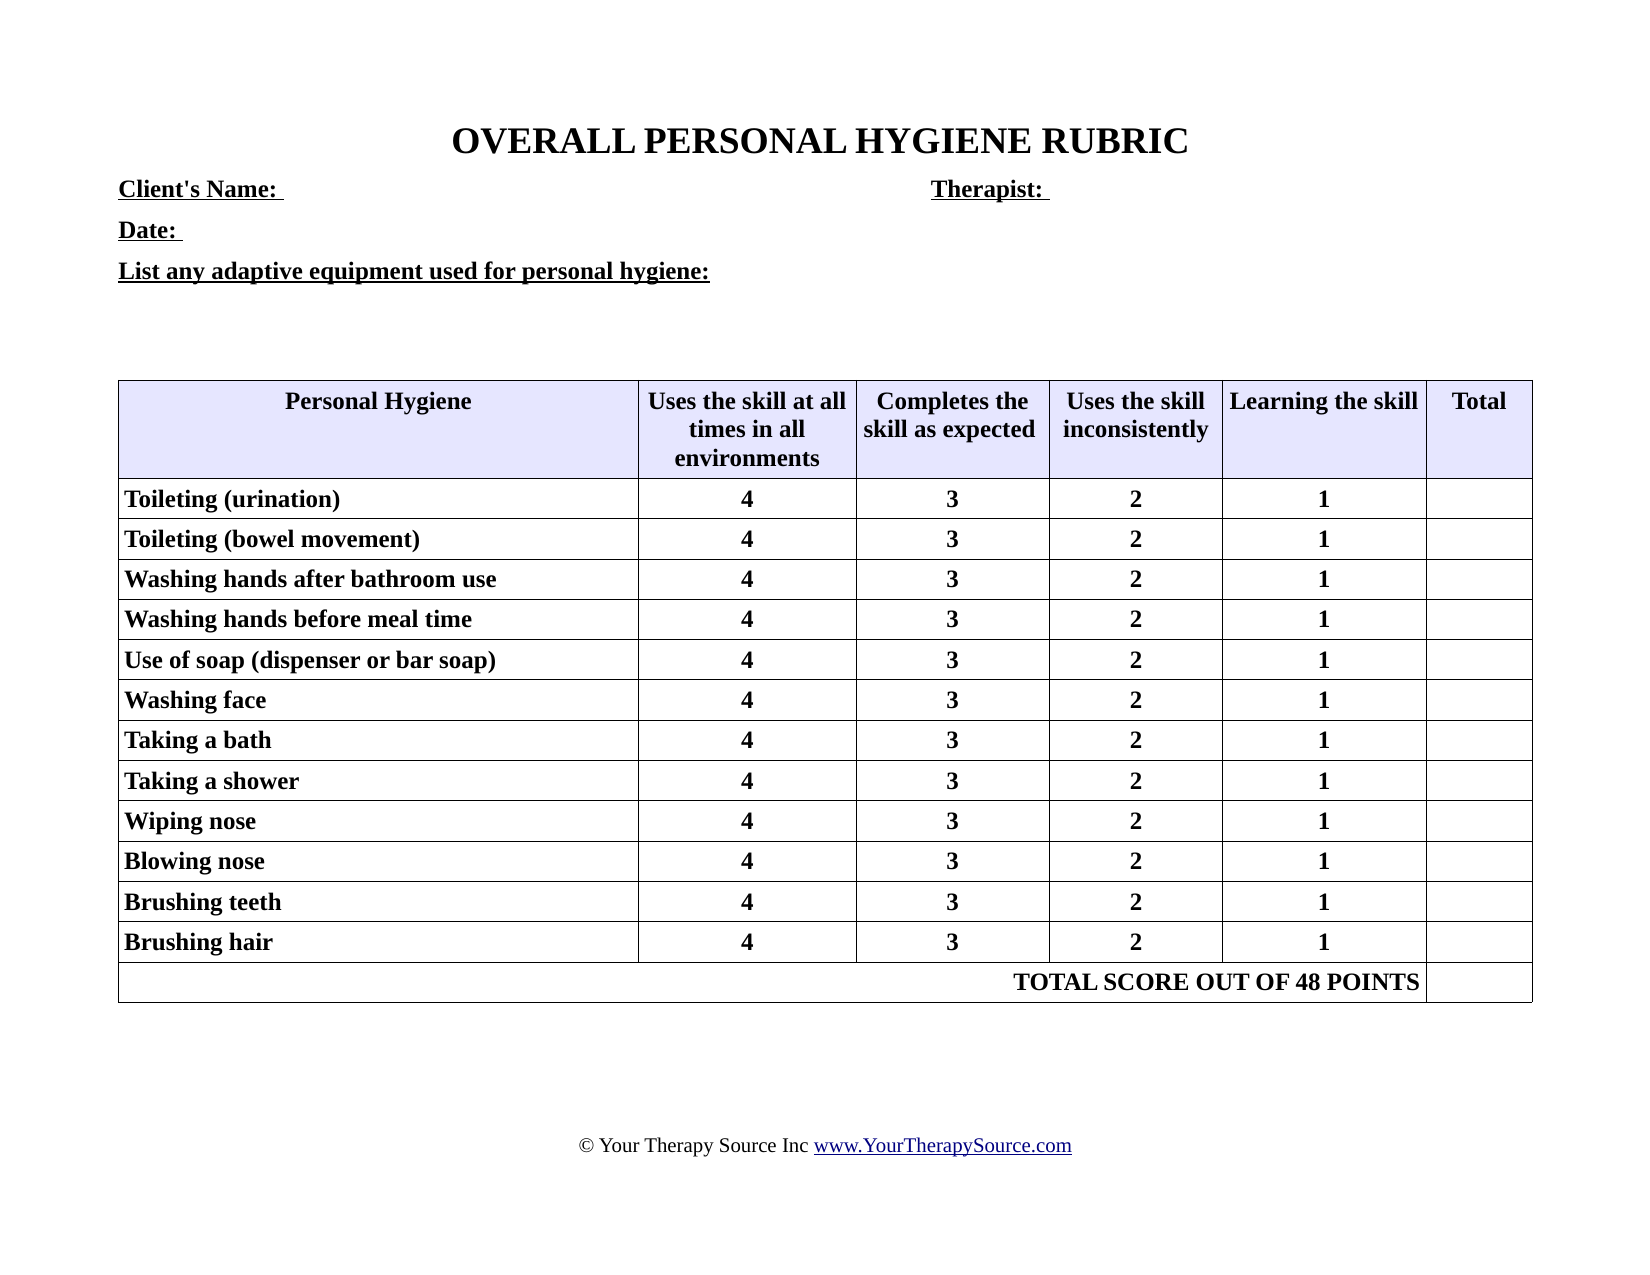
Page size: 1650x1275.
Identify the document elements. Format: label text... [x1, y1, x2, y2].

table_cell [1427, 519, 1532, 558]
table_header Completes the skill as expected [857, 381, 1049, 478]
table_cell 2 [1050, 519, 1222, 558]
table_cell Taking a shower [119, 761, 638, 800]
table_cell 3 [857, 922, 1049, 962]
table_cell 2 [1050, 882, 1222, 921]
table_cell [1427, 600, 1532, 639]
table_cell 4 [639, 479, 856, 518]
table_cell 1 [1223, 600, 1426, 639]
table_cell 3 [857, 560, 1049, 599]
table_cell 1 [1223, 640, 1426, 679]
table_cell [1427, 479, 1532, 518]
table_cell 4 [639, 801, 856, 841]
table_cell [1427, 560, 1532, 599]
table_cell 2 [1050, 761, 1222, 800]
table_cell Blowing nose [119, 842, 638, 881]
table_cell 4 [639, 842, 856, 881]
text OVERALL PERSONAL HYGIENE RUBRIC [118, 118, 1532, 161]
text Client's Name: Therapist: [118, 174, 1532, 202]
text List any adaptive equipment used for personal hygiene: [118, 256, 1532, 285]
table_cell [1427, 801, 1532, 841]
table_cell 1 [1223, 519, 1426, 558]
table_cell 1 [1223, 801, 1426, 841]
table_cell [1427, 640, 1532, 679]
table_cell 3 [857, 842, 1049, 881]
table_cell TOTAL SCORE OUT OF 48 POINTS [119, 963, 1426, 1002]
table_cell Wiping nose [119, 801, 638, 841]
table_cell Use of soap (dispenser or bar soap) [119, 640, 638, 679]
table_cell 1 [1223, 922, 1426, 962]
table_cell 2 [1050, 479, 1222, 518]
table_cell 1 [1223, 721, 1426, 760]
table_cell Taking a bath [119, 721, 638, 760]
table_cell 1 [1223, 680, 1426, 720]
table_cell 3 [857, 721, 1049, 760]
table_cell 4 [639, 882, 856, 921]
table_header Total [1427, 381, 1532, 478]
table_cell 3 [857, 600, 1049, 639]
table_cell [1427, 963, 1532, 1002]
table_header Uses the skill inconsistently [1050, 381, 1222, 478]
table_cell 3 [857, 519, 1049, 558]
table_cell 1 [1223, 842, 1426, 881]
table_cell 4 [639, 640, 856, 679]
table_cell 4 [639, 560, 856, 599]
table_cell 3 [857, 640, 1049, 679]
table_cell [1427, 680, 1532, 720]
table_cell 3 [857, 479, 1049, 518]
table_cell 2 [1050, 680, 1222, 720]
table_cell 1 [1223, 761, 1426, 800]
table_cell 2 [1050, 922, 1222, 962]
table_cell [1427, 882, 1532, 921]
table_cell 3 [857, 801, 1049, 841]
table_cell Toileting (bowel movement) [119, 519, 638, 558]
table_cell Washing hands before meal time [119, 600, 638, 639]
table_cell 4 [639, 761, 856, 800]
table_header Personal Hygiene [119, 381, 638, 478]
text Date: [118, 215, 1532, 244]
table_cell Toileting (urination) [119, 479, 638, 518]
table_cell 2 [1050, 842, 1222, 881]
table_cell [1427, 761, 1532, 800]
table_cell 4 [639, 680, 856, 720]
table_cell 4 [639, 519, 856, 558]
table_cell 1 [1223, 560, 1426, 599]
table_header Learning the skill [1223, 381, 1426, 478]
table_cell 2 [1050, 801, 1222, 841]
table_cell Washing face [119, 680, 638, 720]
table_cell [1427, 721, 1532, 760]
table_cell 2 [1050, 721, 1222, 760]
table_cell 3 [857, 761, 1049, 800]
table_cell 4 [639, 721, 856, 760]
table_cell 2 [1050, 560, 1222, 599]
table_cell 2 [1050, 640, 1222, 679]
table_cell 4 [639, 600, 856, 639]
table_cell [1427, 842, 1532, 881]
table_cell Brushing teeth [119, 882, 638, 921]
table_cell Brushing hair [119, 922, 638, 962]
table_cell 4 [639, 922, 856, 962]
table_cell [1427, 922, 1532, 962]
table_cell 2 [1050, 600, 1222, 639]
table_cell 3 [857, 680, 1049, 720]
table_cell 3 [857, 882, 1049, 921]
table_header Uses the skill at all times in all environments [639, 381, 856, 478]
table_cell Washing hands after bathroom use [119, 560, 638, 599]
table_cell 1 [1223, 882, 1426, 921]
table_cell 1 [1223, 479, 1426, 518]
